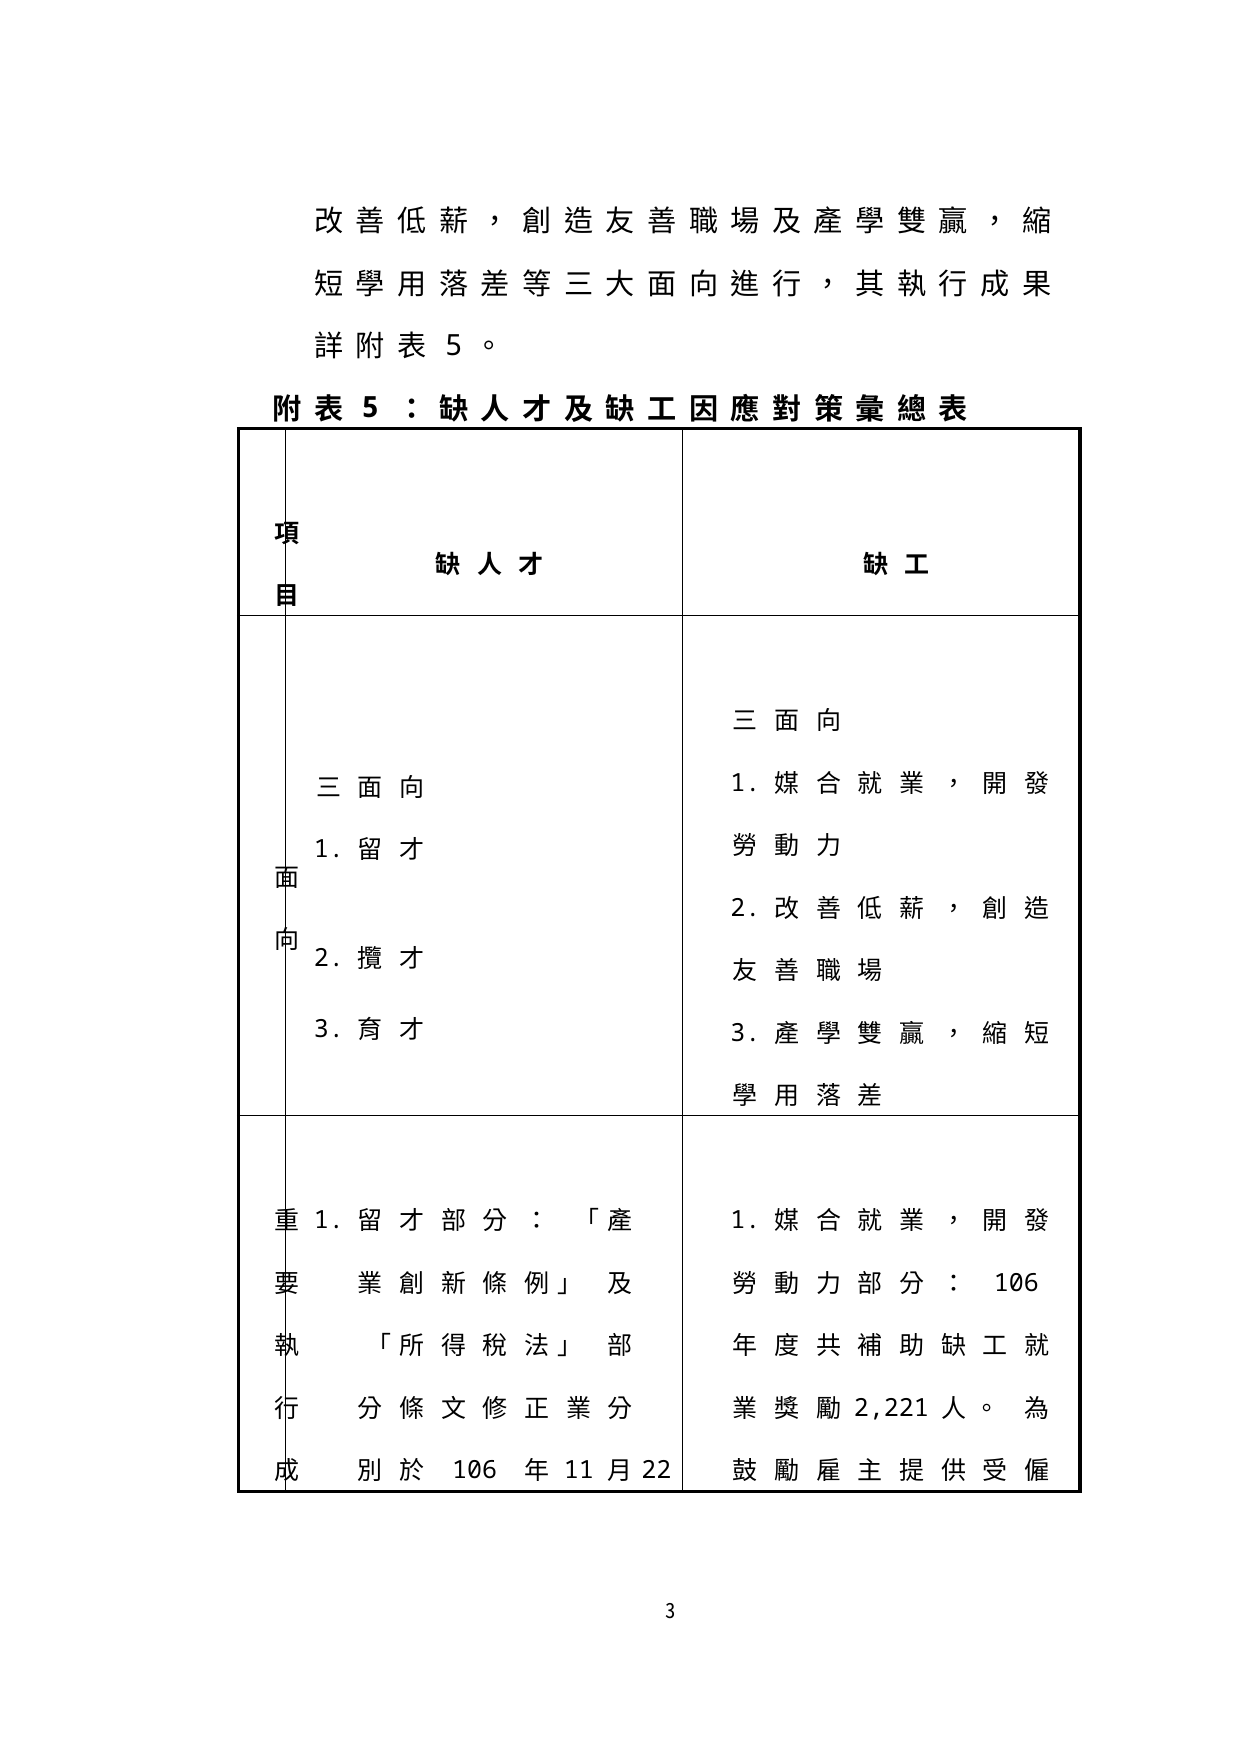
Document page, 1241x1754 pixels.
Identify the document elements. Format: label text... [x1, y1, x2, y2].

table_header 缺工 [683, 430, 1078, 615]
table_cell 三面向 1.媒合就業，開發勞動力 2.改善低薪，創造友善職場 3.產學雙贏，縮短學用落差 [683, 616, 1078, 1115]
table_cell 面向 [278, 873, 282, 885]
table_header 項目 [240, 430, 285, 615]
table_cell 三面向 1.留才 2.攬才 3.育才 [286, 616, 682, 1115]
table_cell 1.留才部分：「產業創新條例」及「所得稅法」部分條文修正業分別於106年11月22日及107年2月7日由總統公布。另協助創業青年及新創企業取得營運資金，106年度計辦理2,866件，保證金額29.19億元，協助取得融資金額34.12億元。 2.攬才部分：「外國專業人才延攬及僱用法」業於106年11月22日由總統公布，並於107年2月8日施行。「Contact Taiwan」106年度共協助企業延攬951人。 3.育才部分：契合式人才培育專班計畫，106年度為產業培育7,221名學生。「產業人才能力鑑定」106年度完成13項鑑定考試、1萬5,048人次報考，碩士級獲證者平均薪資較同業初任者增加約4,600元。 [286, 1116, 682, 1490]
table_cell 重要 執行成果 [240, 1116, 285, 1490]
table_cell 1.媒合就業，開發勞動力部分：106年度共補助缺工就業獎勵2,221人。為鼓勵雇主提供受僱 [683, 1116, 1078, 1490]
table_header 缺人才 [286, 430, 682, 615]
text 為排除企業投資障礙，行政院於106年11月10日提出加速解決產業投資「五缺」之因應對策，針對缺人才部分，擬由留才、攬才及育才等三大面向著手推動；缺工部分則提出媒合就業，開發勞動力；改善低薪，創造友善職場及產學雙贏，縮短學用落差等三大面向進行，其執行成果詳附表5。 [271, 177, 1058, 365]
text 附表5：缺人才及缺工因應對策彙總表 [227, 365, 1058, 427]
table_header 項目 [281, 524, 285, 536]
table_cell 面向 [240, 616, 285, 1115]
